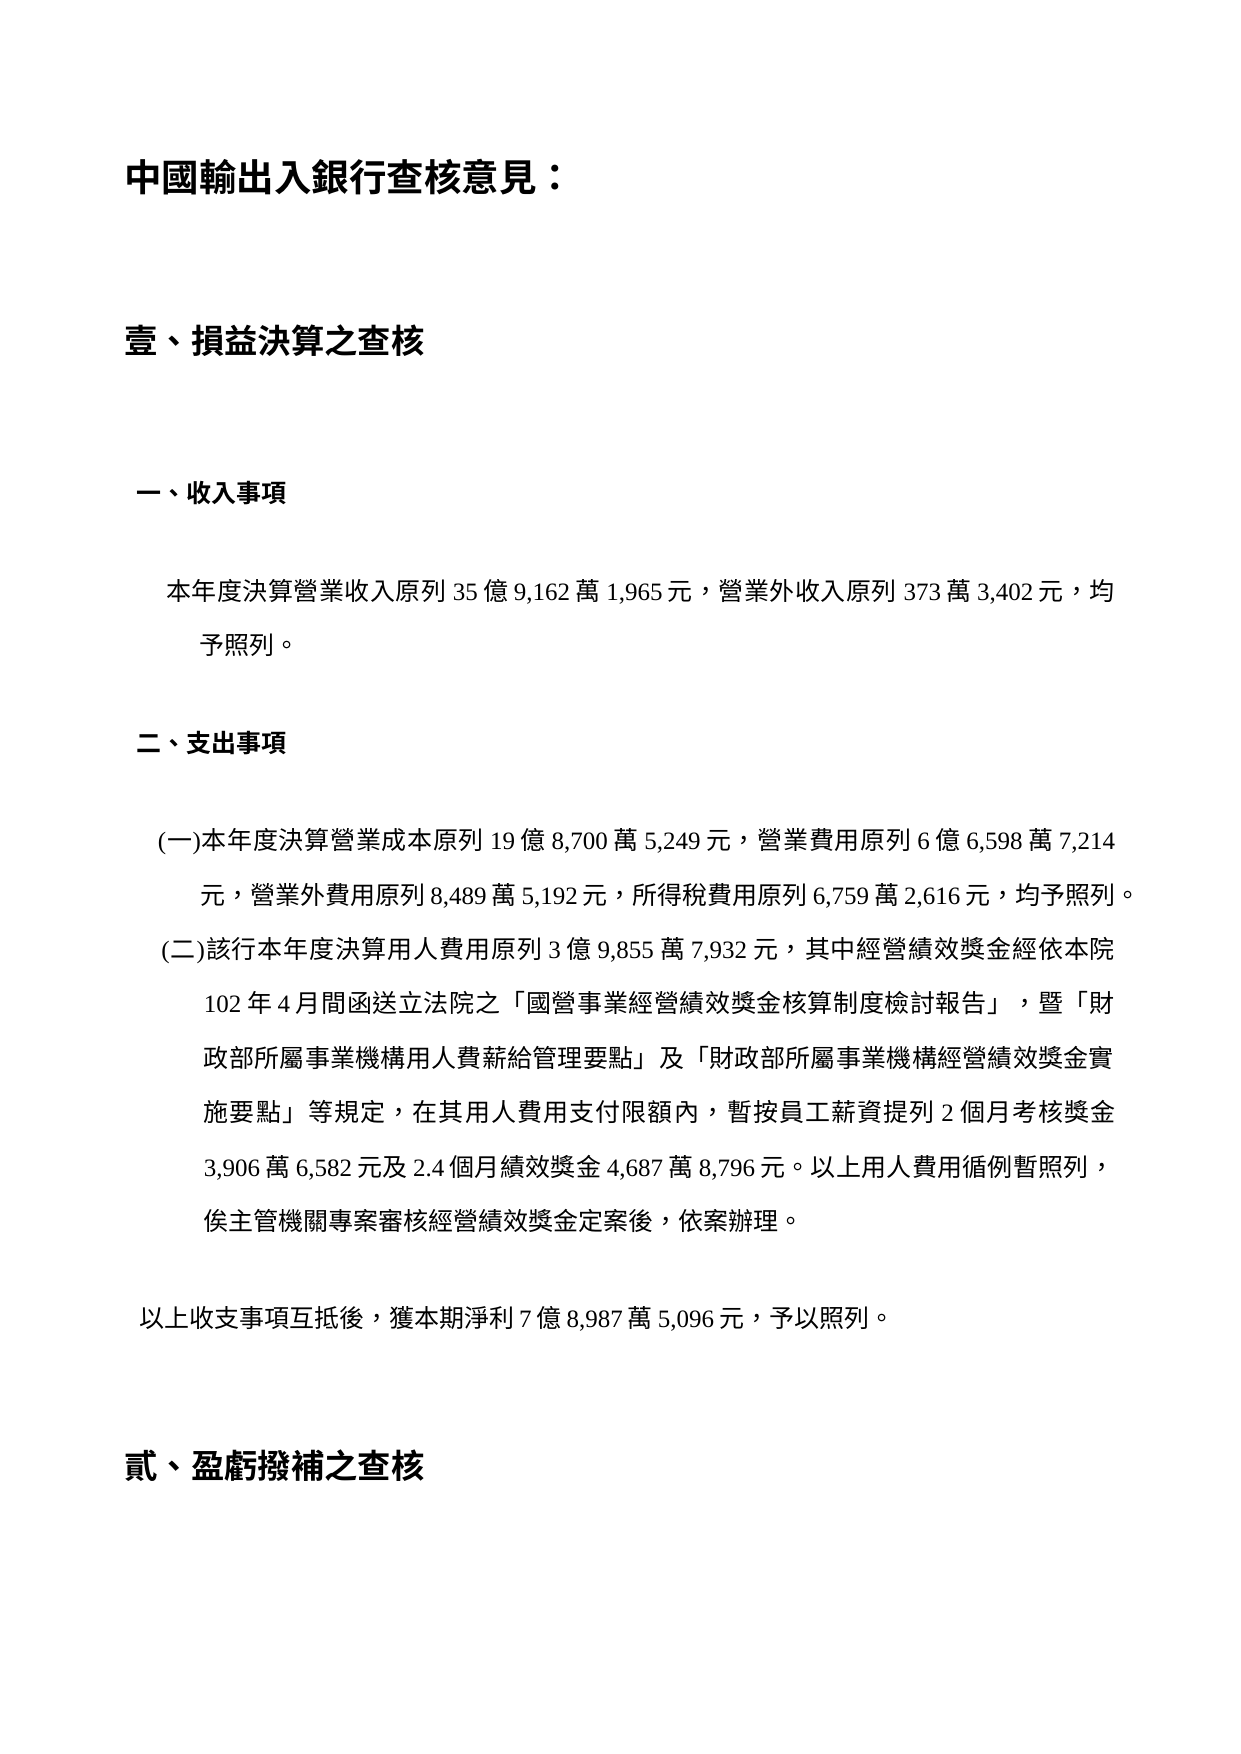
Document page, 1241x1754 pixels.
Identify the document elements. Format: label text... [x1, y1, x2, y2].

text (一)本年度決算營業成本原列19億8,700萬5,249元，營業費用原列6億6,598萬7,214元，營業外費用原列8,489萬5,192元，所得稅費用原列6,759萬2,616元，均予照列。 [158, 821, 1116, 911]
text 壹、損益決算之查核 [124, 315, 1221, 363]
text 一、收入事項 [124, 474, 1221, 510]
text 二、支出事項 [124, 723, 1221, 759]
text 以上收支事項互抵後，獲本期淨利7億8,987萬5,096元，予以照列。 [139, 1299, 1116, 1335]
text 中國輸出入銀行查核意見： [124, 148, 1221, 202]
text 貳、盈虧撥補之查核 [124, 1439, 1221, 1488]
text (二)該行本年度決算用人費用原列3億9,855萬7,932元，其中經營績效獎金經依本院102年4月間函送立法院之「國營事業經營績效獎金核算制度檢討報告」，暨「財政部所屬事業機構用人費薪給管理要點」及「財政部所屬事業機構經營績效獎金實施要點」等規定，在其用人費用支付限額內，暫按員工薪資提列2個月考核獎金3,906萬6,582元及2.4個月績效獎金4,687萬8,796元。以上用人費用循例暫照列，俟主管機關專案審核經營績效獎金定案後，依案辦理。 [161, 929, 1116, 1238]
text 本年度決算營業收入原列35億9,162萬1,965元，營業外收入原列373萬3,402元，均予照列。 [124, 571, 1116, 662]
